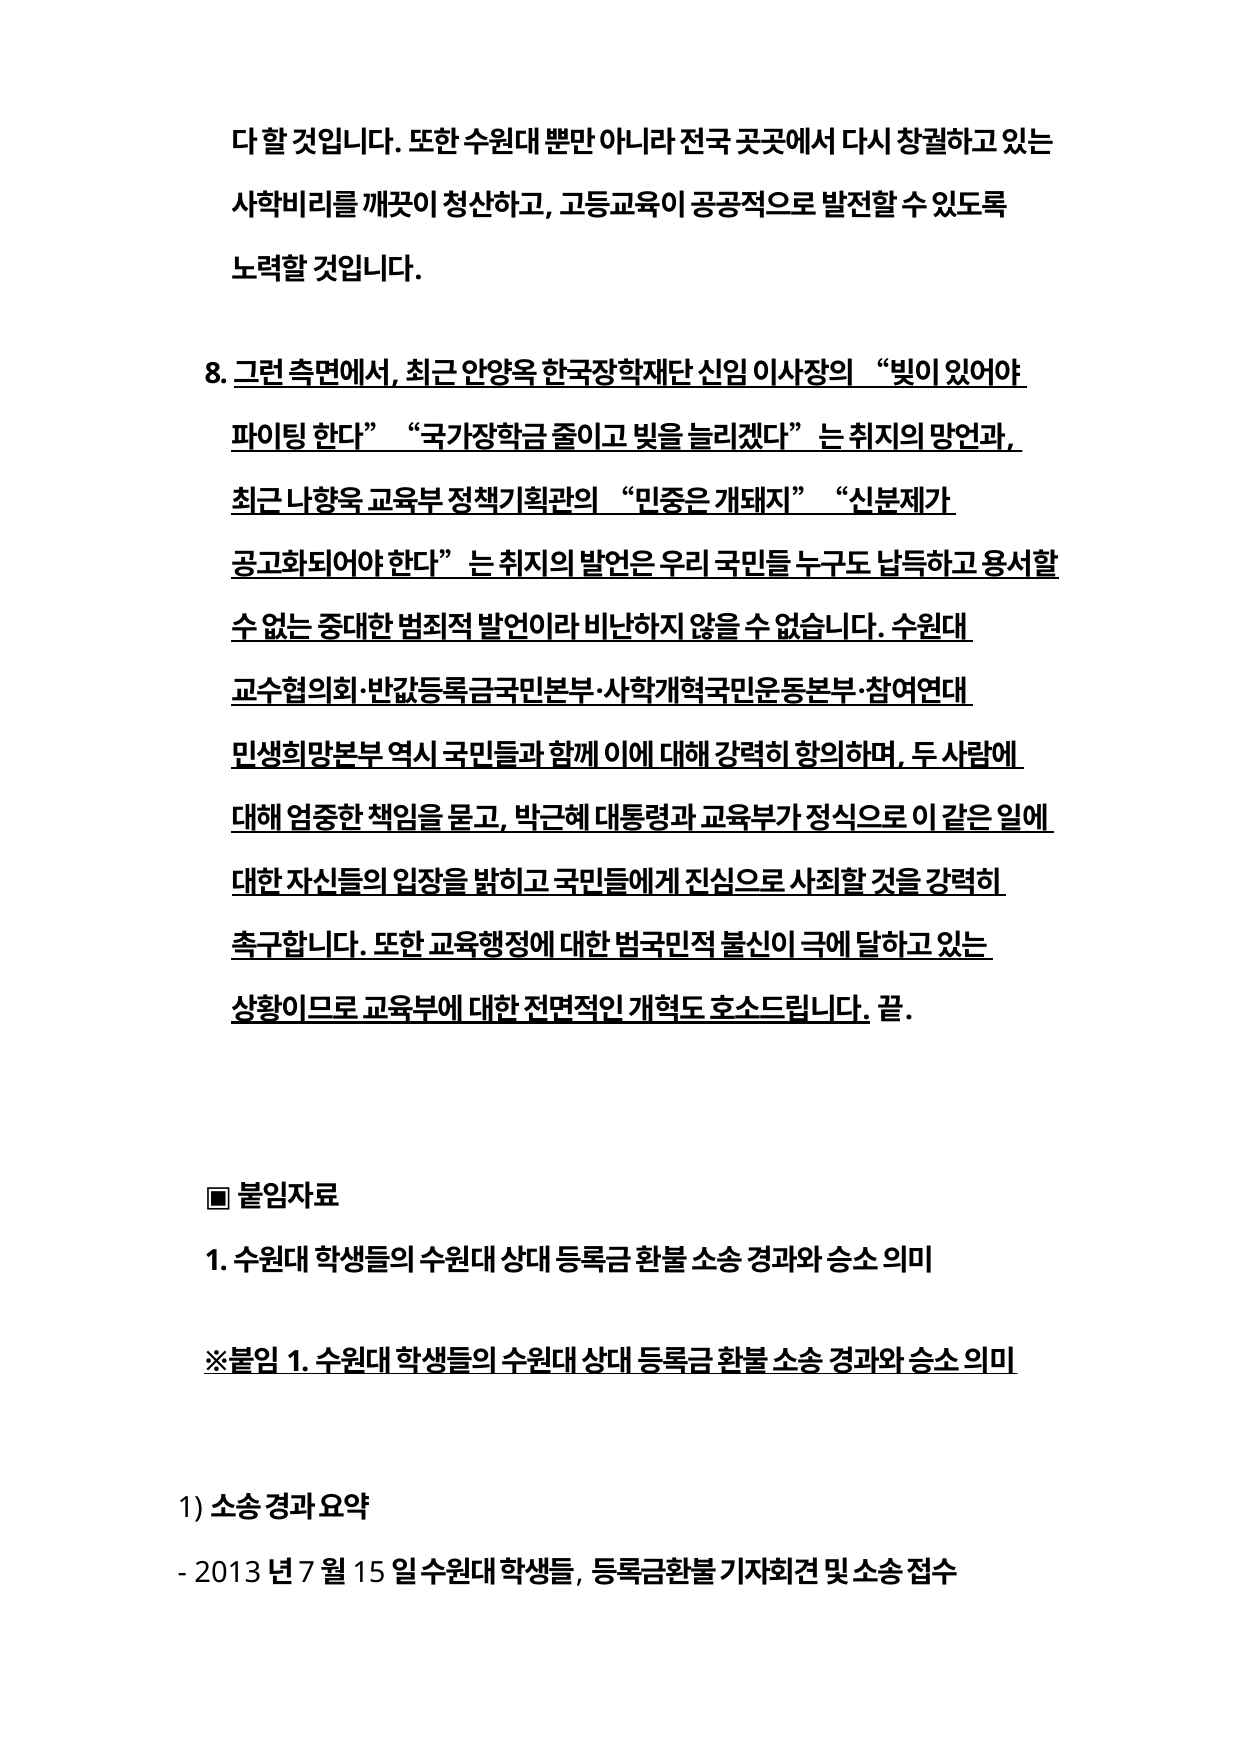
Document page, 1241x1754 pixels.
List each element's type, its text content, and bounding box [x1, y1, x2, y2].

text ▣ 붙임자료 [204, 1173, 1063, 1215]
text 8. 그런 측면에서, 최근 안양옥 한국장학재단 신임 이사장의 “빚이 있어야 파이팅 한다”“국가장학금 줄이고 빚을 늘리겠다”는 취지의 망언과, 최근 나향욱 교육부 정책기획관의 “민중은 개돼지”“신분제가 공고화되어야 한다”는 취지의 발언은 우리 국민들 누구도 납득하고 용서할 수 없는 중대한 범죄적 발언이라 비난하지 않을 수 없습니다. 수원대 교수협의회·반값등록금국민본부·사학개혁국민운동본부·참여연대 민생희망본부 역시 국민들과 함께 이에 대해 강력히 항의하며, 두 사람에 대해 엄중한 책임을 묻고, 박근혜 대통령과 교육부가 정식으로 이 같은 일에 대한 자신들의 입장을 밝히고 국민들에게 진심으로 사죄할 것을 강력히 촉구합니다. 또한 교육행정에 대한 범국민적 불신이 극에 달하고 있는 상황이므로 교육부에 대한 전면적인 개혁도 호소드립니다. 끝. [204, 350, 1063, 1028]
text ※붙임1. 수원대 학생들의 수원대 상대 등록금 환불 소송 경과와 승소 의미 [204, 1337, 1063, 1379]
text - 2013년 7월 15일 수원대 학생들, 등록금환불 기자회견 및 소송 접수 [177, 1549, 1063, 1591]
text 1. 수원대 학생들의 수원대 상대 등록금 환불 소송 경과와 승소 의미 [204, 1236, 1063, 1279]
text 다 할 것입니다. 또한 수원대 뿐만 아니라 전국 곳곳에서 다시 창궐하고 있는 사학비리를 깨끗이 청산하고, 고등교육이 공공적으로 발전할 수 있도록 노력할 것입니다. [204, 118, 1063, 288]
text 1) 소송 경과 요약 [177, 1483, 1063, 1526]
